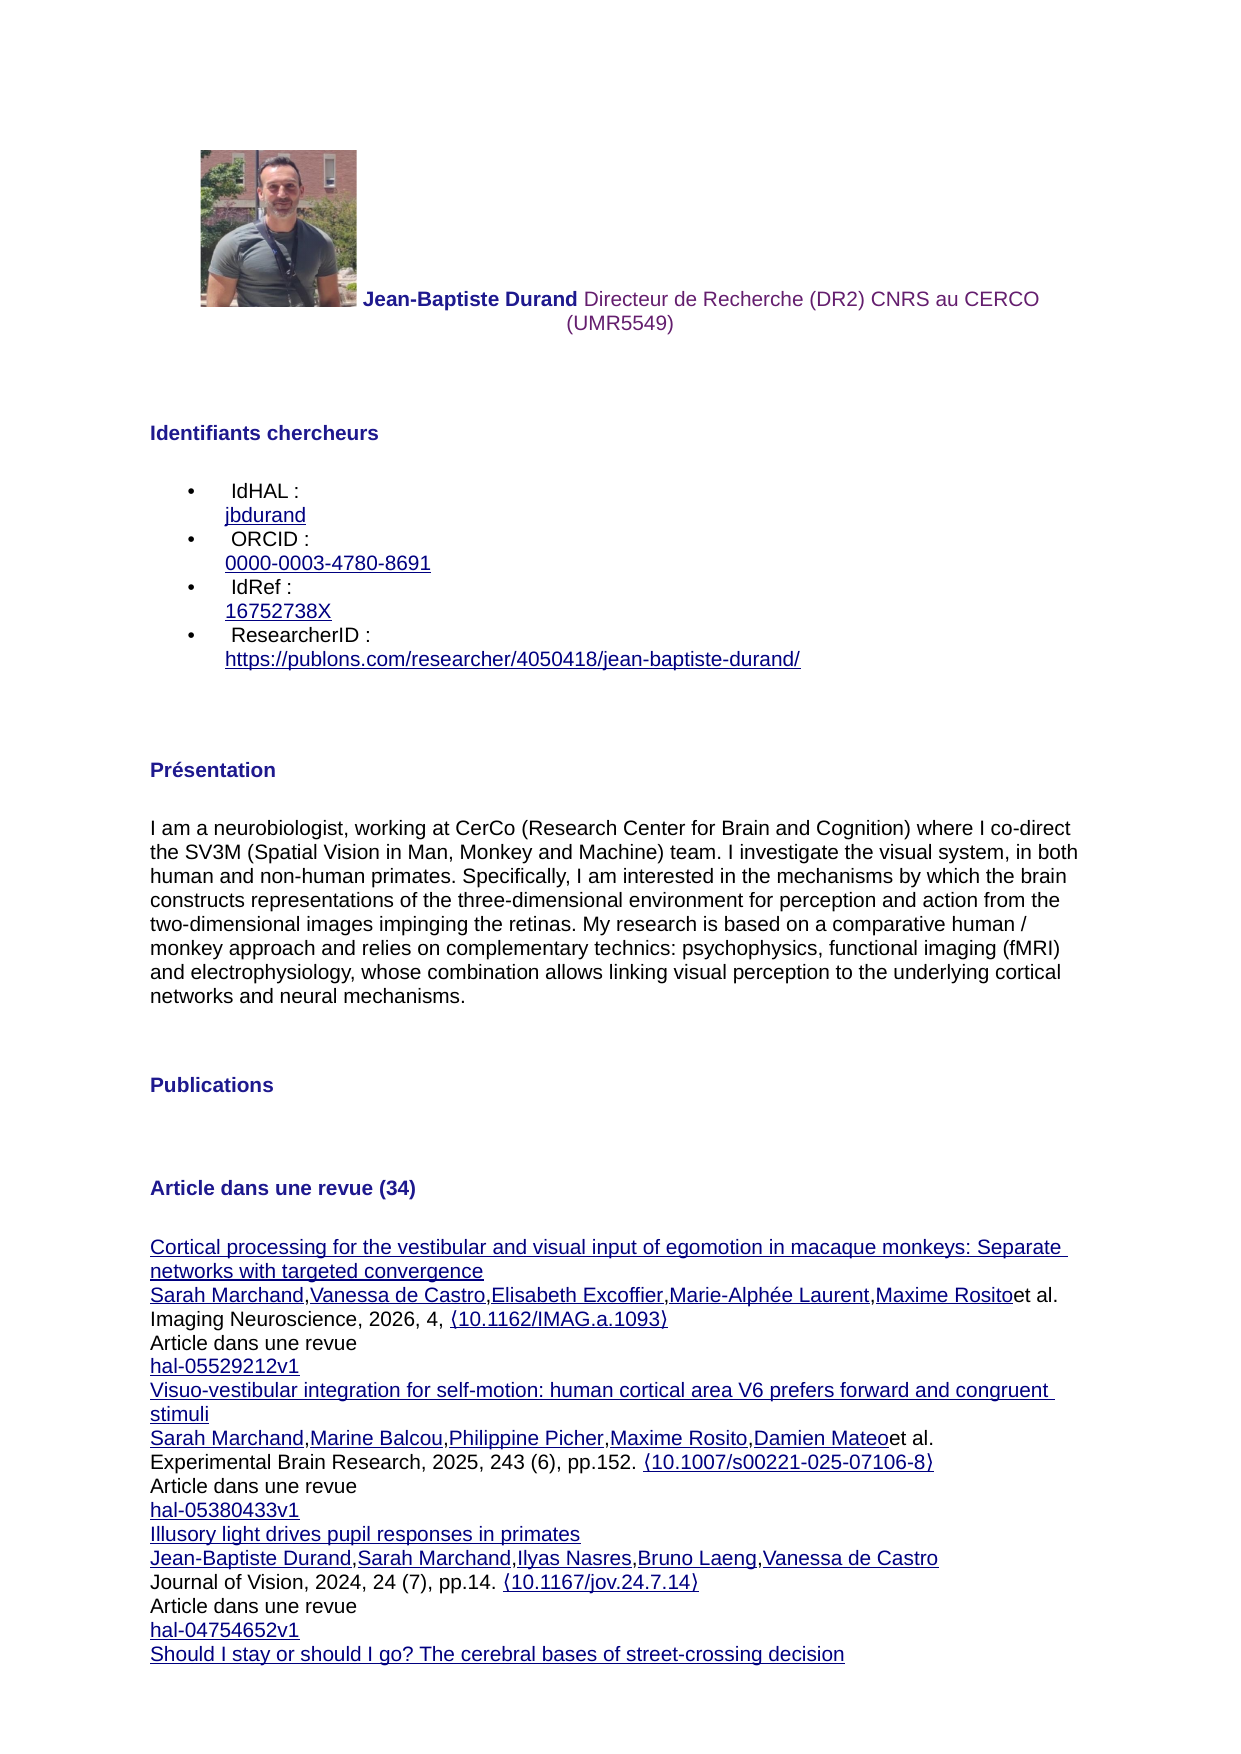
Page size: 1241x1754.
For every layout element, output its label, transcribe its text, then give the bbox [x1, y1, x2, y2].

table_cell Illusory light drives pupil responses in primates Jean-Baptiste Durand,Sarah Marchand,Ilyas Nasres,Bruno Laeng,Vanessa de Castro Journal of Vision, 2024, 24 (7), pp.14. ⟨10.1167/jov.24.7.14⟩ Article dans une revue hal-04754652v1 [150, 1522, 1090, 1642]
list ResearcherID : [187, 623, 1090, 647]
list IdHAL : [187, 479, 1090, 503]
list jbdurand [187, 503, 1090, 527]
text I am a neurobiologist, working at CerCo (Research Center for Brain and Cognition) where I co-direct the SV3M (Spatial Vision in Man, Monkey and Machine) team. I investigate the visual system, in both human and non-human primates. Specifically, I am interested in the mechanisms by which the brain constructs representations of the three-dimensional environment for perception and action from the two-dimensional images impinging the retinas. My research is based on a comparative human / monkey approach and relies on complementary technics: psychophysics, functional imaging (fMRI) and electrophysiology, whose combination allows linking visual perception to the underlying cortical networks and neural mechanisms. [150, 816, 1090, 1007]
subtitle Publications [150, 1073, 1090, 1097]
list 0000-0003-4780-8691 [187, 551, 1090, 575]
subtitle Présentation [150, 757, 1090, 781]
list IdRef : [187, 575, 1090, 599]
table_cell Should I stay or should I go? The cerebral bases of street‐crossing decision [150, 1642, 1090, 1666]
list https://publons.com/researcher/4050418/jean-baptiste-durand/ [187, 647, 1090, 671]
subtitle Identifiants chercheurs [150, 421, 1090, 445]
picture [200, 150, 357, 307]
table_cell Visuo-vestibular integration for self-motion: human cortical area V6 prefers forward and congruent stimuli Sarah Marchand,Marine Balcou,Philippine Picher,Maxime Rosito,Damien Mateoet al. Experimental Brain Research, 2025, 243 (6), pp.152. ⟨10.1007/s00221-025-07106-8⟩ Article dans une revue hal-05380433v1 [150, 1378, 1090, 1522]
subtitle Article dans une revue (34) [150, 1176, 1090, 1200]
subtitle Jean-Baptiste Durand Directeur de Recherche (DR2) CNRS au CERCO (UMR5549) [150, 150, 1090, 334]
list ORCID : [187, 527, 1090, 551]
table_header Cortical processing for the vestibular and visual input of egomotion in macaque monkeys: Separate networks with targeted convergence Sarah Marchand,Vanessa de Castro,Elisabeth Excoffier,Marie-Alphée Laurent,Maxime Rositoet al. Imaging Neuroscience, 2026, 4, ⟨10.1162/IMAG.a.1093⟩ Article dans une revue hal-05529212v1 [150, 1235, 1090, 1378]
list 16752738X [187, 599, 1090, 623]
